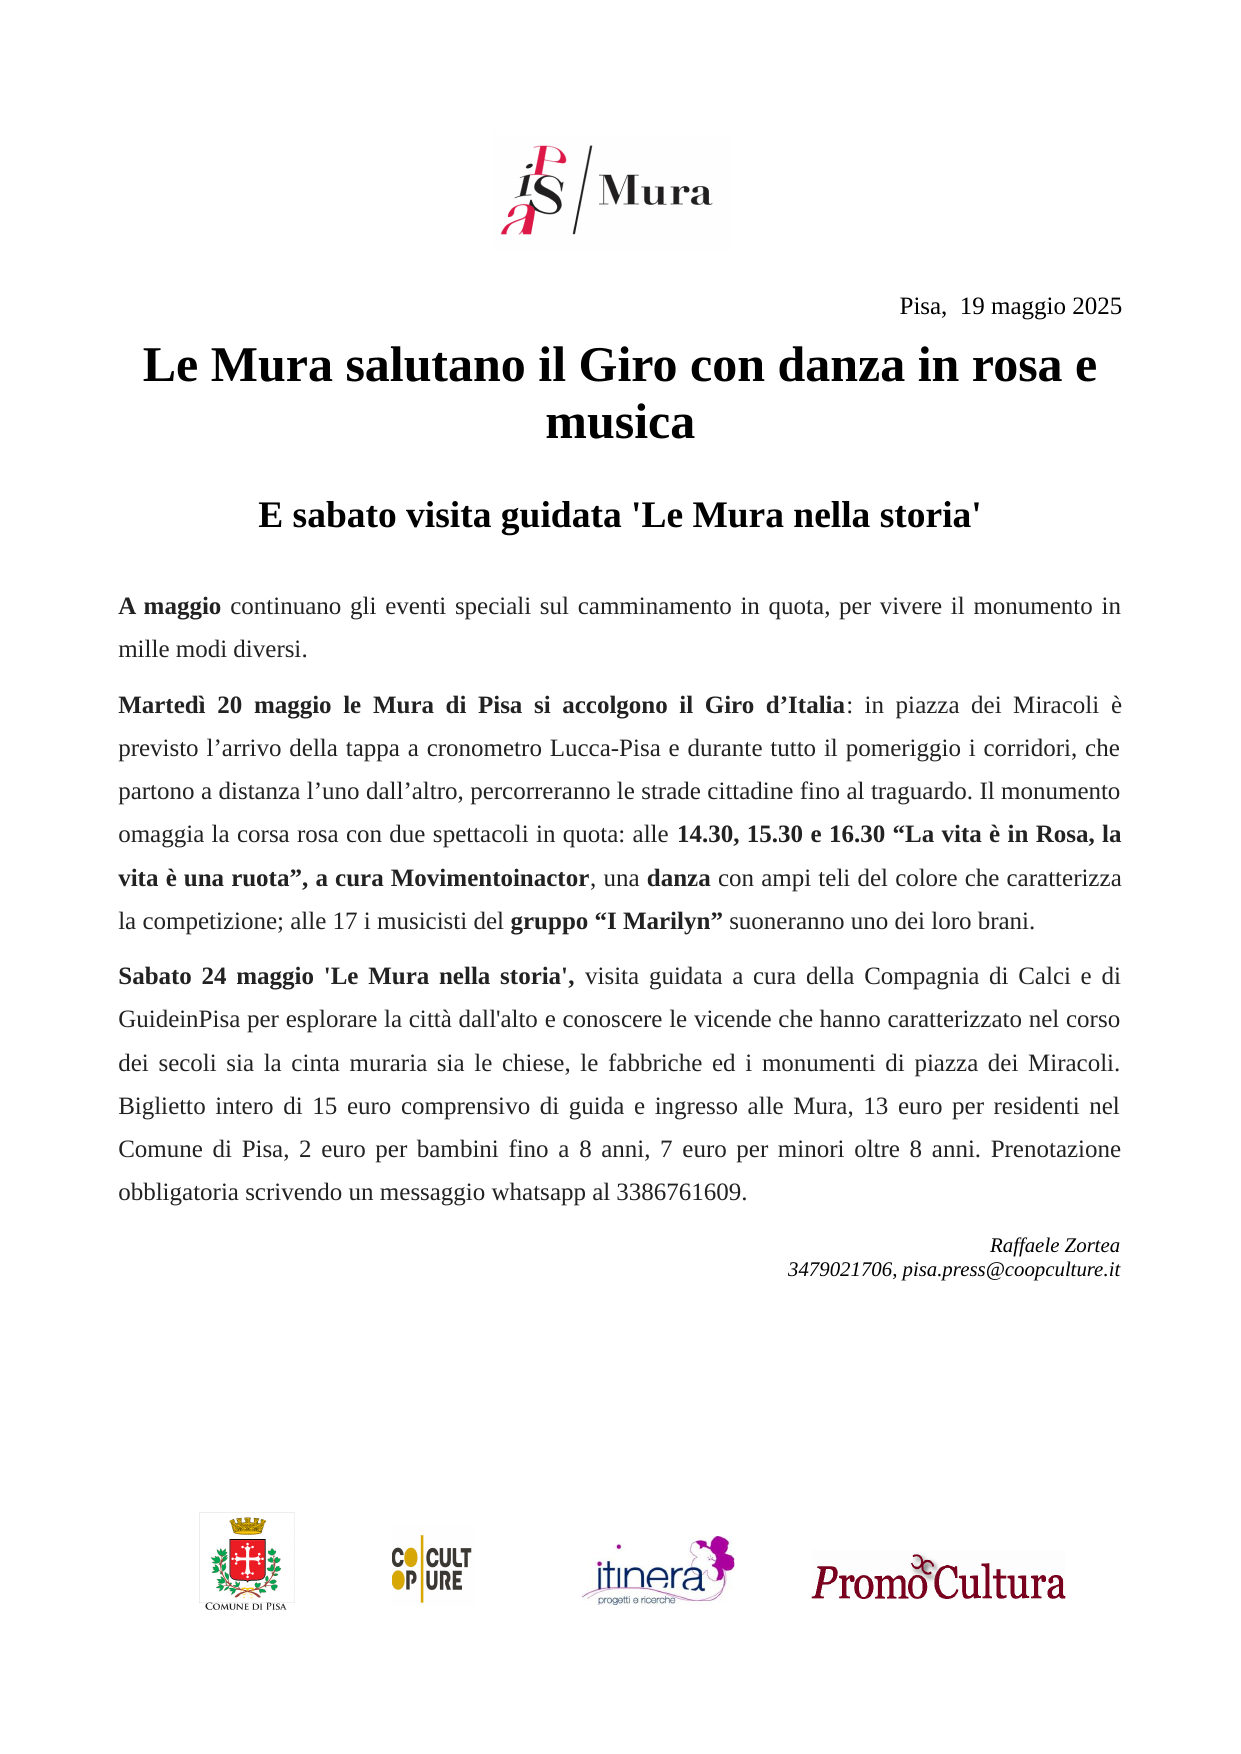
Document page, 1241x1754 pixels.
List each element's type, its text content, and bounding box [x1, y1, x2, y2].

picture [199, 1512, 297, 1622]
text 3479021706, pisa.press@coopculture.it [118, 1257, 1122, 1281]
text Le Mura salutano il Giro con danza in rosa e musica [118, 334, 1122, 449]
text Pisa, 19 maggio 2025 [118, 291, 1122, 320]
text Raffaele Zortea [118, 1233, 1122, 1257]
picture [811, 1550, 1066, 1599]
text E sabato visita guidata 'Le Mura nella storia' [118, 493, 1122, 536]
text Sabato 24 maggio 'Le Mura nella storia', visita guidata a cura della Compagnia di Calci e di GuideinPisa per esplorare la città dall'alto e conoscere le vicende che hanno caratterizzato nel corso dei secoli sia la cinta muraria sia le chiese, le fabbriche ed i monumenti di piazza dei Miracoli. Biglietto intero di 15 euro comprensivo di guida e ingresso alle Mura, 13 euro per residenti nel Comune di Pisa, 2 euro per bambini fino a 8 anni, 7 euro per minori oltre 8 anni. Prenotazione obbligatoria scrivendo un messaggio whatsapp al 3386761609. [118, 961, 1122, 1206]
text Martedì 20 maggio le Mura di Pisa si accolgono il Giro d’Italia: in piazza dei Miracoli è previsto l’arrivo della tappa a cronometro Lucca-Pisa e durante tutto il pomeriggio i corridori, che partono a distanza l’uno dall’altro, percorreranno le strade cittadine fino al traguardo. Il monumento omaggia la corsa rosa con due spettacoli in quota: alle 14.30, 15.30 e 16.30 “La vita è in Rosa, la vita è una ruota”, a cura Movimentoinactor, una danza con ampi teli del colore che caratterizza la competizione; alle 17 i musicisti del gruppo “I Marilyn” suoneranno uno dei loro brani. [118, 690, 1122, 934]
text A maggio continuano gli eventi speciali sul camminamento in quota, per vivere il monumento in mille modi diversi. [118, 591, 1122, 663]
picture [582, 1536, 735, 1605]
